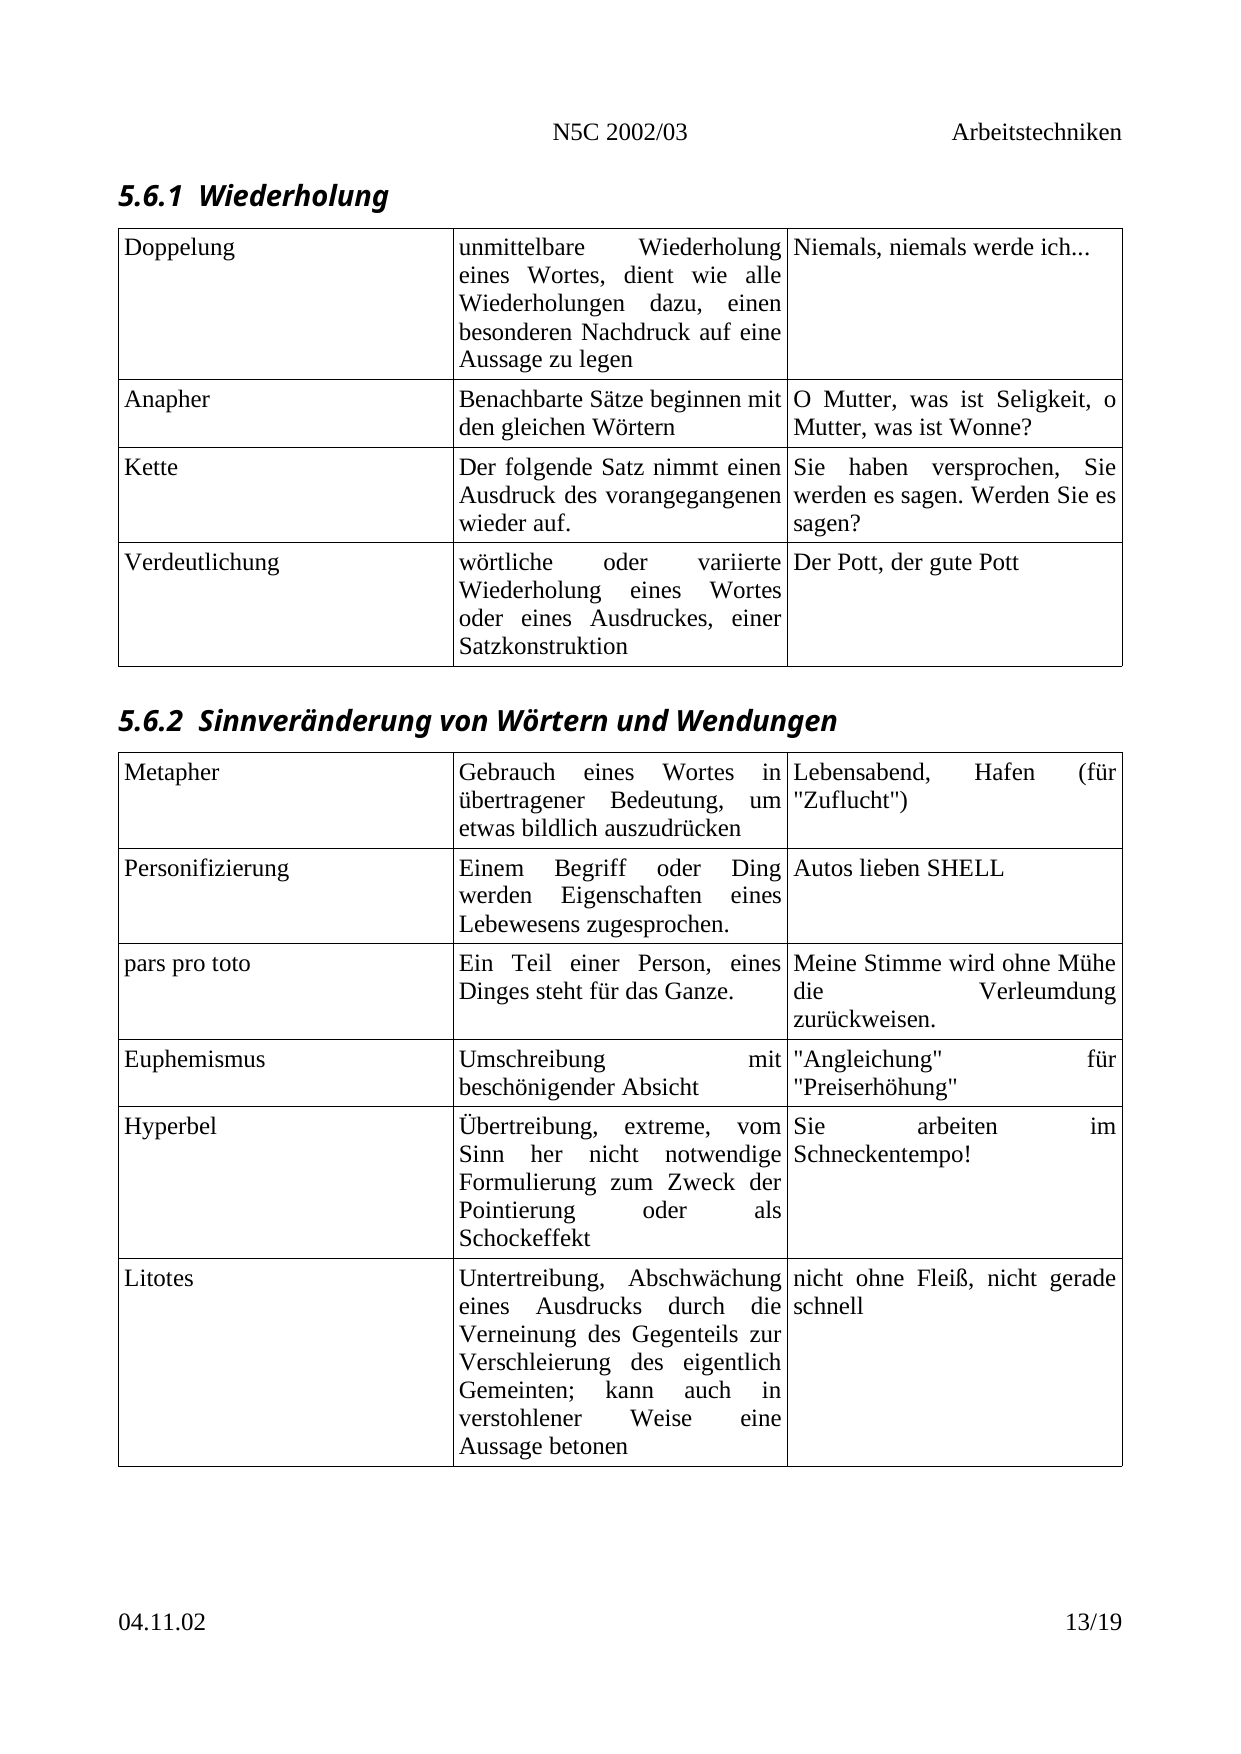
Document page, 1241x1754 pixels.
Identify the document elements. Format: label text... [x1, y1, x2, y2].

subtitle Wiederholung [118, 176, 1122, 215]
table_cell Litotes [119, 1259, 453, 1466]
subtitle Sinnveränderung von Wörtern und Wendungen [118, 700, 1122, 739]
table_header Niemals, niemals werde ich... [788, 229, 1122, 379]
table_cell "Angleichung" für "Preiserhöhung" [788, 1040, 1122, 1106]
table_cell Untertreibung, Abschwächung eines Ausdrucks durch die Verneinung des Gegenteils zur Verschleierung des eigentlich Gemeinten; kann auch in verstohlener Weise eine Aussage betonen [454, 1259, 787, 1466]
table_cell Meine Stimme wird ohne Mühe die Verleumdung zurückweisen. [788, 944, 1122, 1039]
table_cell Benachbarte Sätze beginnen mit den gleichen Wörtern [454, 380, 787, 447]
table_cell O Mutter, was ist Seligkeit, o Mutter, was ist Wonne? [788, 380, 1122, 447]
table_header Doppelung [119, 229, 453, 379]
table_cell Autos lieben SHELL [788, 849, 1122, 943]
table_cell Ein Teil einer Person, eines Dinges steht für das Ganze. [454, 944, 787, 1039]
table_cell Sie haben versprochen, Sie werden es sagen. Werden Sie es sagen? [788, 448, 1122, 542]
table_cell Personifizierung [119, 849, 453, 943]
table_cell Umschreibung mit beschönigender Absicht [454, 1040, 787, 1106]
table_cell Übertreibung, extreme, vom Sinn her nicht notwendige Formulierung zum Zweck der Pointierung oder als Schockeffekt [454, 1107, 787, 1258]
table_cell Anapher [119, 380, 453, 447]
table_header unmittelbare Wiederholung eines Wortes, dient wie alle Wiederholungen dazu, einen besonderen Nachdruck auf eine Aussage zu legen [454, 229, 787, 379]
table_cell Der folgende Satz nimmt einen Ausdruck des vorangegangenen wieder auf. [454, 448, 787, 542]
table_header Lebensabend, Hafen (für "Zuflucht") [788, 753, 1122, 848]
table_cell wörtliche oder variierte Wiederholung eines Wortes oder eines Ausdruckes, einer Satzkonstruktion [454, 543, 787, 666]
table_cell nicht ohne Fleiß, nicht gerade schnell [788, 1259, 1122, 1466]
table_header Gebrauch eines Wortes in übertragener Bedeutung, um etwas bildlich auszudrücken [454, 753, 787, 848]
table_cell Der Pott, der gute Pott [788, 543, 1122, 666]
table_cell pars pro toto [119, 944, 453, 1039]
table_cell Einem Begriff oder Ding werden Eigenschaften eines Lebewesens zugesprochen. [454, 849, 787, 943]
table_cell Euphemismus [119, 1040, 453, 1106]
table_header Metapher [119, 753, 453, 848]
table_cell Kette [119, 448, 453, 542]
table_cell Hyperbel [119, 1107, 453, 1258]
table_cell Sie arbeiten im Schneckentempo! [788, 1107, 1122, 1258]
table_cell Verdeutlichung [119, 543, 453, 666]
